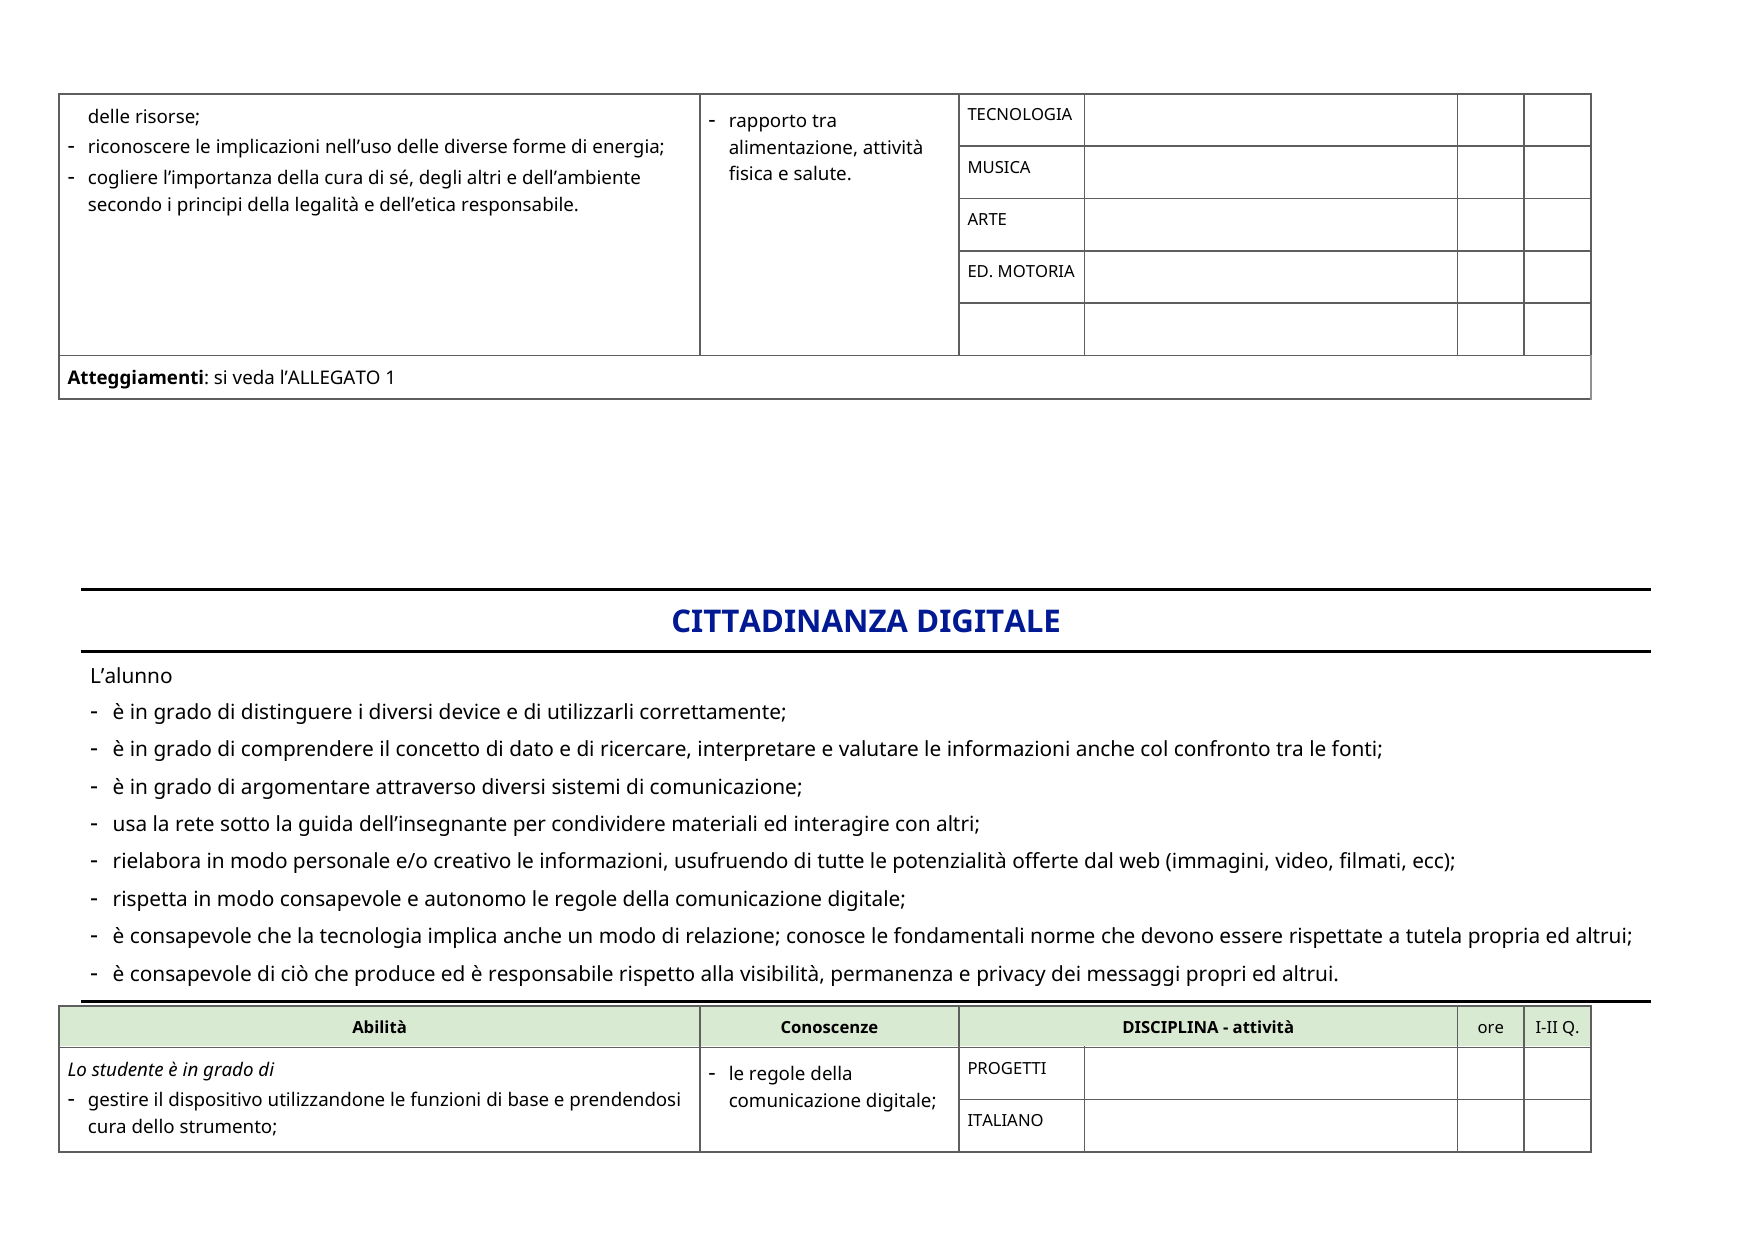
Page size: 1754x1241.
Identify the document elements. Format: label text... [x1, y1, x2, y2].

table_cell [1458, 95, 1523, 145]
table_cell [1458, 1100, 1523, 1151]
table_cell ED. MOTORIA [960, 252, 1084, 302]
table_cell [1525, 1100, 1590, 1151]
table_header CITTADINANZA DIGITALE [81, 591, 1651, 650]
table_header Conoscenze [701, 1007, 958, 1046]
table_cell le regole della comunicazione digitale; la netiquette; I rischi nell’uso della rete; Parole Ostili; hater. [701, 1048, 958, 1151]
table_cell [1458, 252, 1523, 302]
table_cell [1525, 1048, 1590, 1099]
table_header ore [1458, 1007, 1523, 1046]
table_cell L’alunno è in grado di distinguere i diversi device e di utilizzarli correttamente; è in grado di comprendere il concetto di dato e di ricercare, interpretare e valutare le informazioni anche col confronto tra le fonti; è in grado di argomentare attraverso diversi sistemi di comunicazione; usa la rete sotto la guida dell’insegnante per condividere materiali ed interagire con altri; rielabora in modo personale e/o creativo le informazioni, usufruendo di tutte le potenzialità offerte dal web (immagini, video, filmati, ecc); rispetta in modo consapevole e autonomo le regole della comunicazione digitale; è consapevole che la tecnologia implica anche un modo di relazione; conosce le fondamentali norme che devono essere rispettate a tutela propria ed altrui; è consapevole di ciò che produce ed è responsabile rispetto alla visibilità, permanenza e privacy dei messaggi propri ed altrui. [81, 653, 1651, 999]
table_cell [1085, 95, 1457, 145]
table_cell [1085, 1100, 1457, 1151]
table_cell PROGETTI [960, 1048, 1084, 1099]
table_cell [1525, 95, 1590, 145]
table_cell ARTE [960, 199, 1084, 250]
table_cell [1525, 199, 1590, 250]
table_header DISCIPLINA - attività [960, 1007, 1457, 1046]
table_header I-II Q. [1525, 1007, 1590, 1046]
table_cell [1458, 147, 1523, 198]
table_cell [1525, 304, 1590, 354]
table_cell ITALIANO [960, 1100, 1084, 1151]
table_header Abilità [60, 1007, 699, 1046]
table_cell [700, 356, 1590, 398]
table_cell [1525, 252, 1590, 302]
table_cell [1085, 199, 1457, 250]
table_cell [1458, 1048, 1523, 1099]
table_cell [1525, 147, 1590, 198]
table_cell MUSICA [960, 147, 1084, 198]
table_cell Lo studente è in grado di gestire il dispositivo utilizzandone le funzioni di base e prendendosi cura dello strumento; ricercare, selezionare, rielaborare digitalmente le informazioni; creare e presentare elaborati per esprimere le conoscenze; comunicare digitalmente e conformemente alle regole; accedere ed utilizzare risorse e materiali a disposizione sulle piattaforme didattiche adottate dalla scuola e con la supervisione dell’insegnante; conoscere i pericoli della rete; comunicare digitalmente con gli insegnanti e con i compagni attraverso gli strumenti tecnologici forniti dalla scuola e nel rispetto delle regole; rispettare le regole definite dalla comunità scolastica per l’uso degli strumenti tecnologici. [60, 1048, 699, 1151]
table_cell [1085, 252, 1457, 302]
table_cell [960, 304, 1084, 354]
table_cell [1085, 147, 1457, 198]
table_cell [1458, 199, 1523, 250]
table_cell Atteggiamenti: si veda l’ALLEGATO 1 [60, 356, 700, 398]
table_cell TECNOLOGIA [960, 95, 1084, 145]
table_cell [1458, 304, 1523, 354]
table_cell [1085, 1048, 1457, 1099]
table_cell [1085, 304, 1457, 354]
